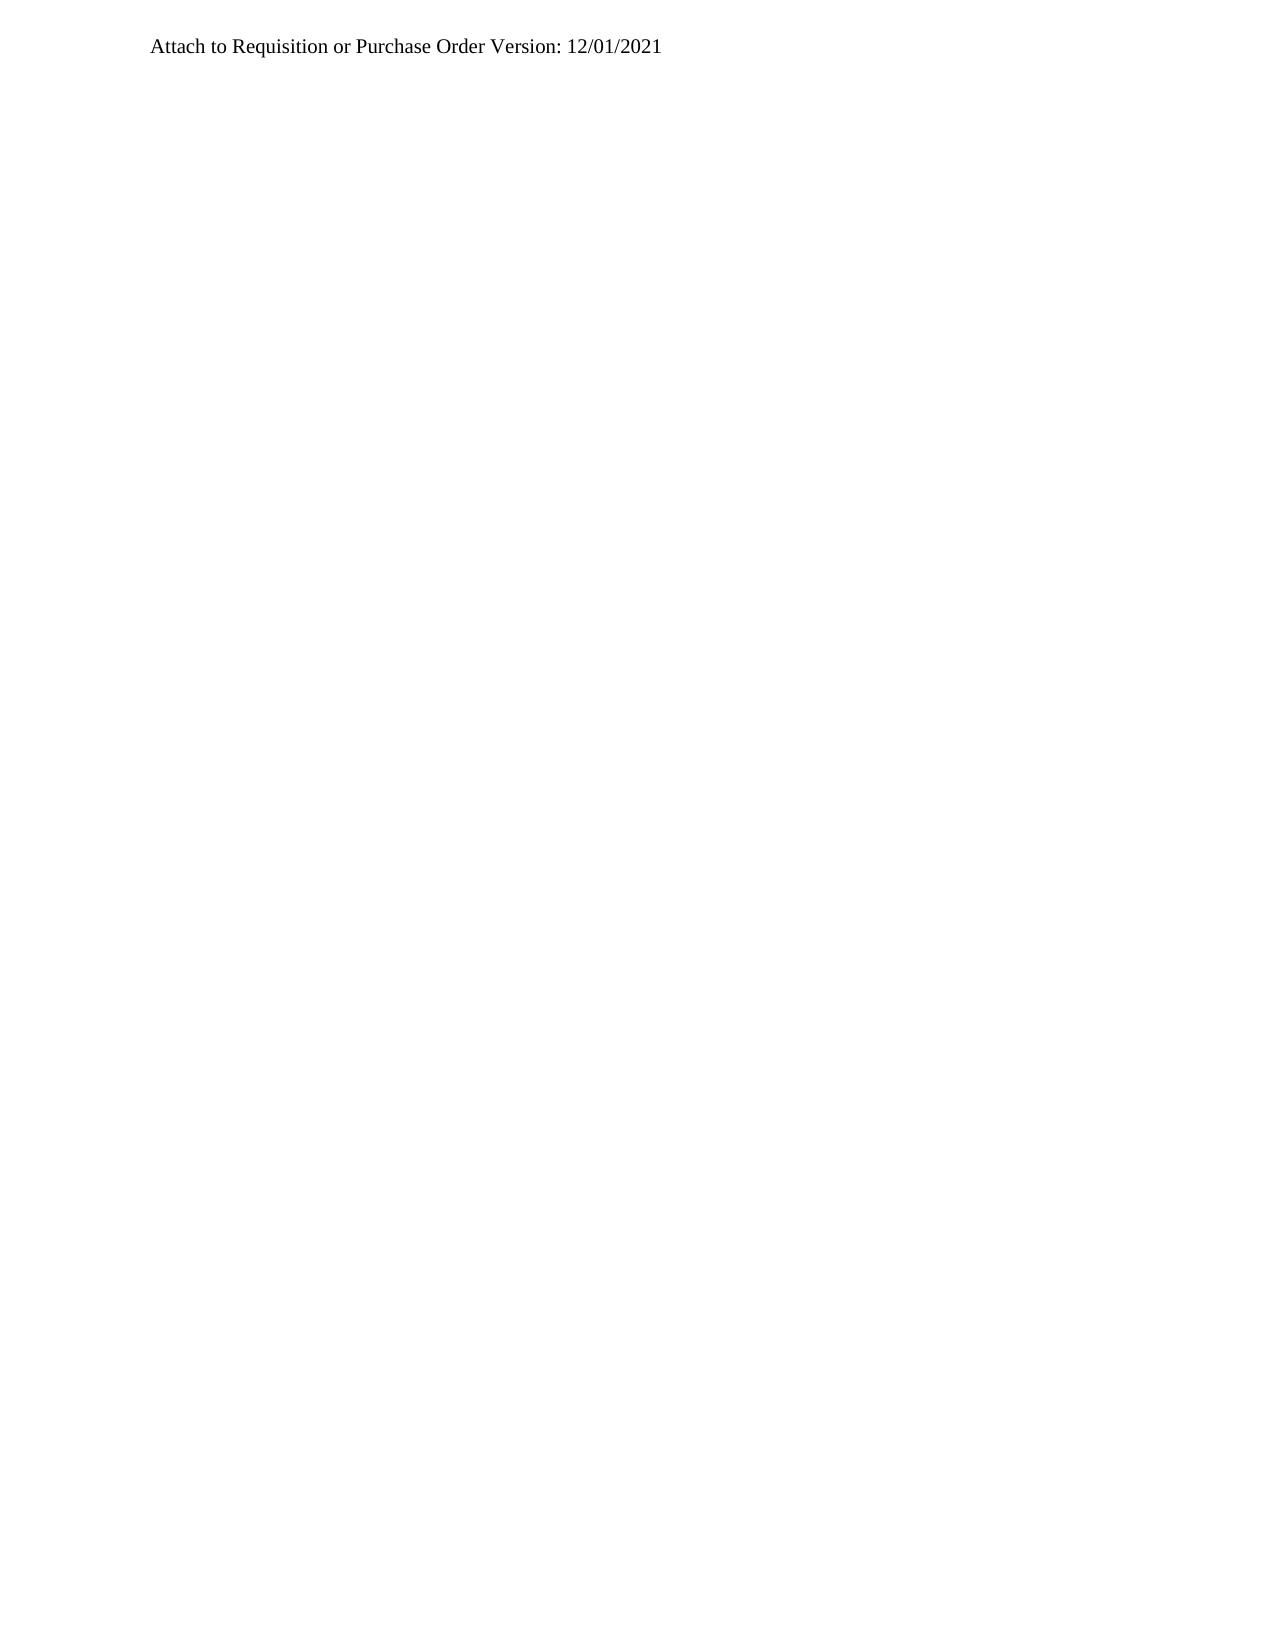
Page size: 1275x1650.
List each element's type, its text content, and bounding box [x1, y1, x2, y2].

text Attach to Requisition or Purchase Order Version: 12/01/2021 [150, 33, 1133, 58]
